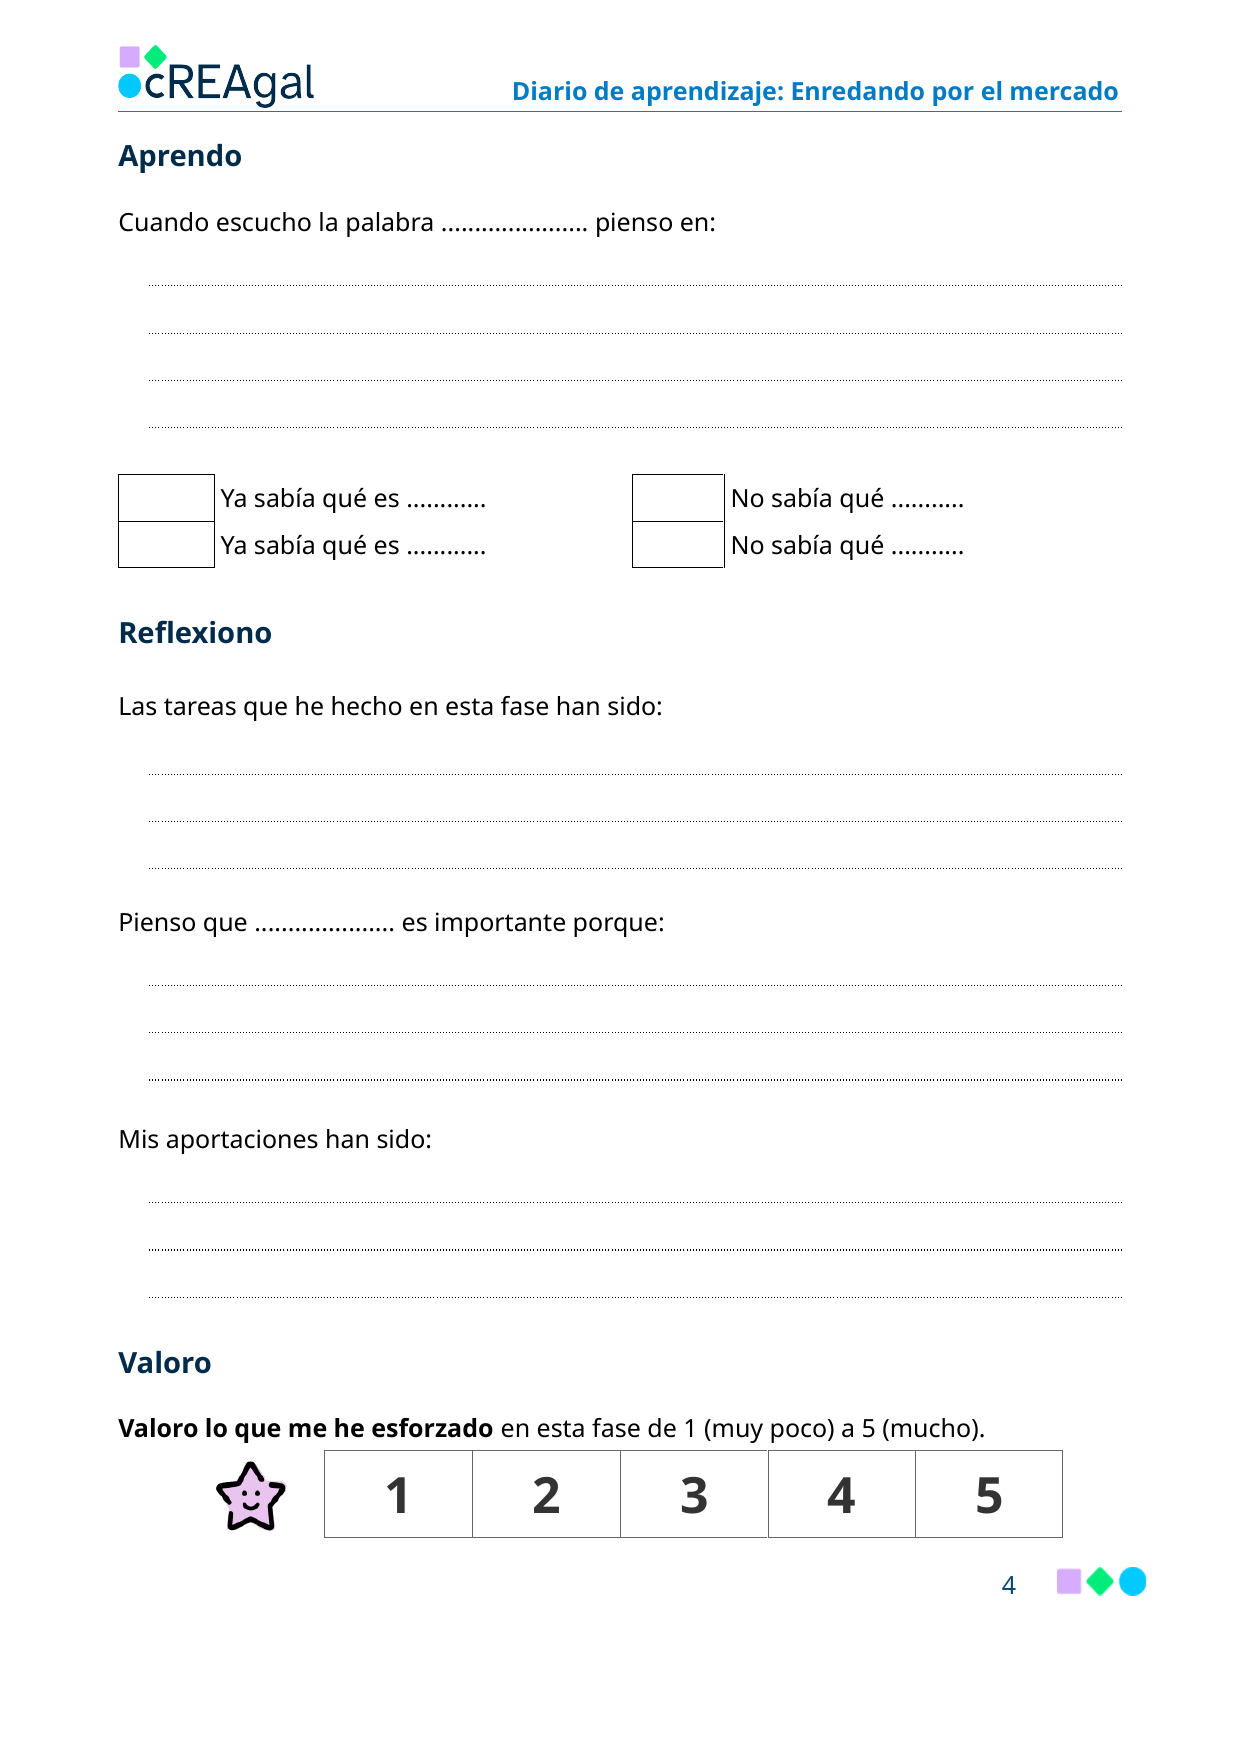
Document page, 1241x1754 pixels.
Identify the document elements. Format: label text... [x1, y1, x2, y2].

table_header 1 [325, 1451, 472, 1537]
table_header Ya sabía qué es ............ [215, 474, 632, 522]
table_cell [148, 286, 1122, 334]
text Cuando escucho la palabra ...................... pienso en: [118, 205, 1122, 239]
table_header 2 [473, 1451, 620, 1537]
subtitle Reflexiono [118, 612, 1122, 652]
text Valoro lo que me he esforzado en esta fase de 1 (muy poco) a 5 (mucho). [118, 1411, 1122, 1445]
table_header [148, 939, 1122, 986]
table_cell [148, 1203, 1122, 1251]
table_header No sabía qué ........... [725, 474, 1144, 522]
picture [1057, 1567, 1130, 1596]
table_header 3 [621, 1451, 767, 1537]
table_cell No sabía qué ........... [725, 522, 1144, 568]
table_header [119, 475, 214, 521]
subtitle Aprendo [118, 135, 1122, 175]
table_header [148, 239, 1122, 286]
text Mis aportaciones han sido: [118, 1122, 1122, 1156]
table_cell [148, 775, 1122, 822]
text Las tareas que he hecho en esta fase han sido: [118, 688, 1122, 722]
text Pienso que ..................... es importante porque: [118, 905, 1122, 939]
table_cell [148, 334, 1122, 381]
picture [208, 1455, 293, 1536]
table_cell [148, 1251, 1122, 1298]
table_cell [148, 1033, 1122, 1081]
table_cell Ya sabía qué es ............ [215, 522, 632, 568]
table_cell [148, 822, 1122, 869]
picture [1136, 1584, 1147, 1596]
table_cell [119, 522, 214, 567]
table_header [148, 728, 1122, 775]
table_cell [633, 522, 723, 567]
table_header 4 [769, 1451, 915, 1537]
table_header [177, 1450, 324, 1538]
table_cell [148, 381, 1122, 428]
picture [1137, 1567, 1147, 1578]
table_header [148, 1156, 1122, 1203]
picture [118, 45, 314, 108]
table_header 5 [916, 1451, 1062, 1537]
subtitle Valoro [118, 1342, 1122, 1382]
table_header [633, 475, 723, 521]
table_cell [148, 986, 1122, 1033]
